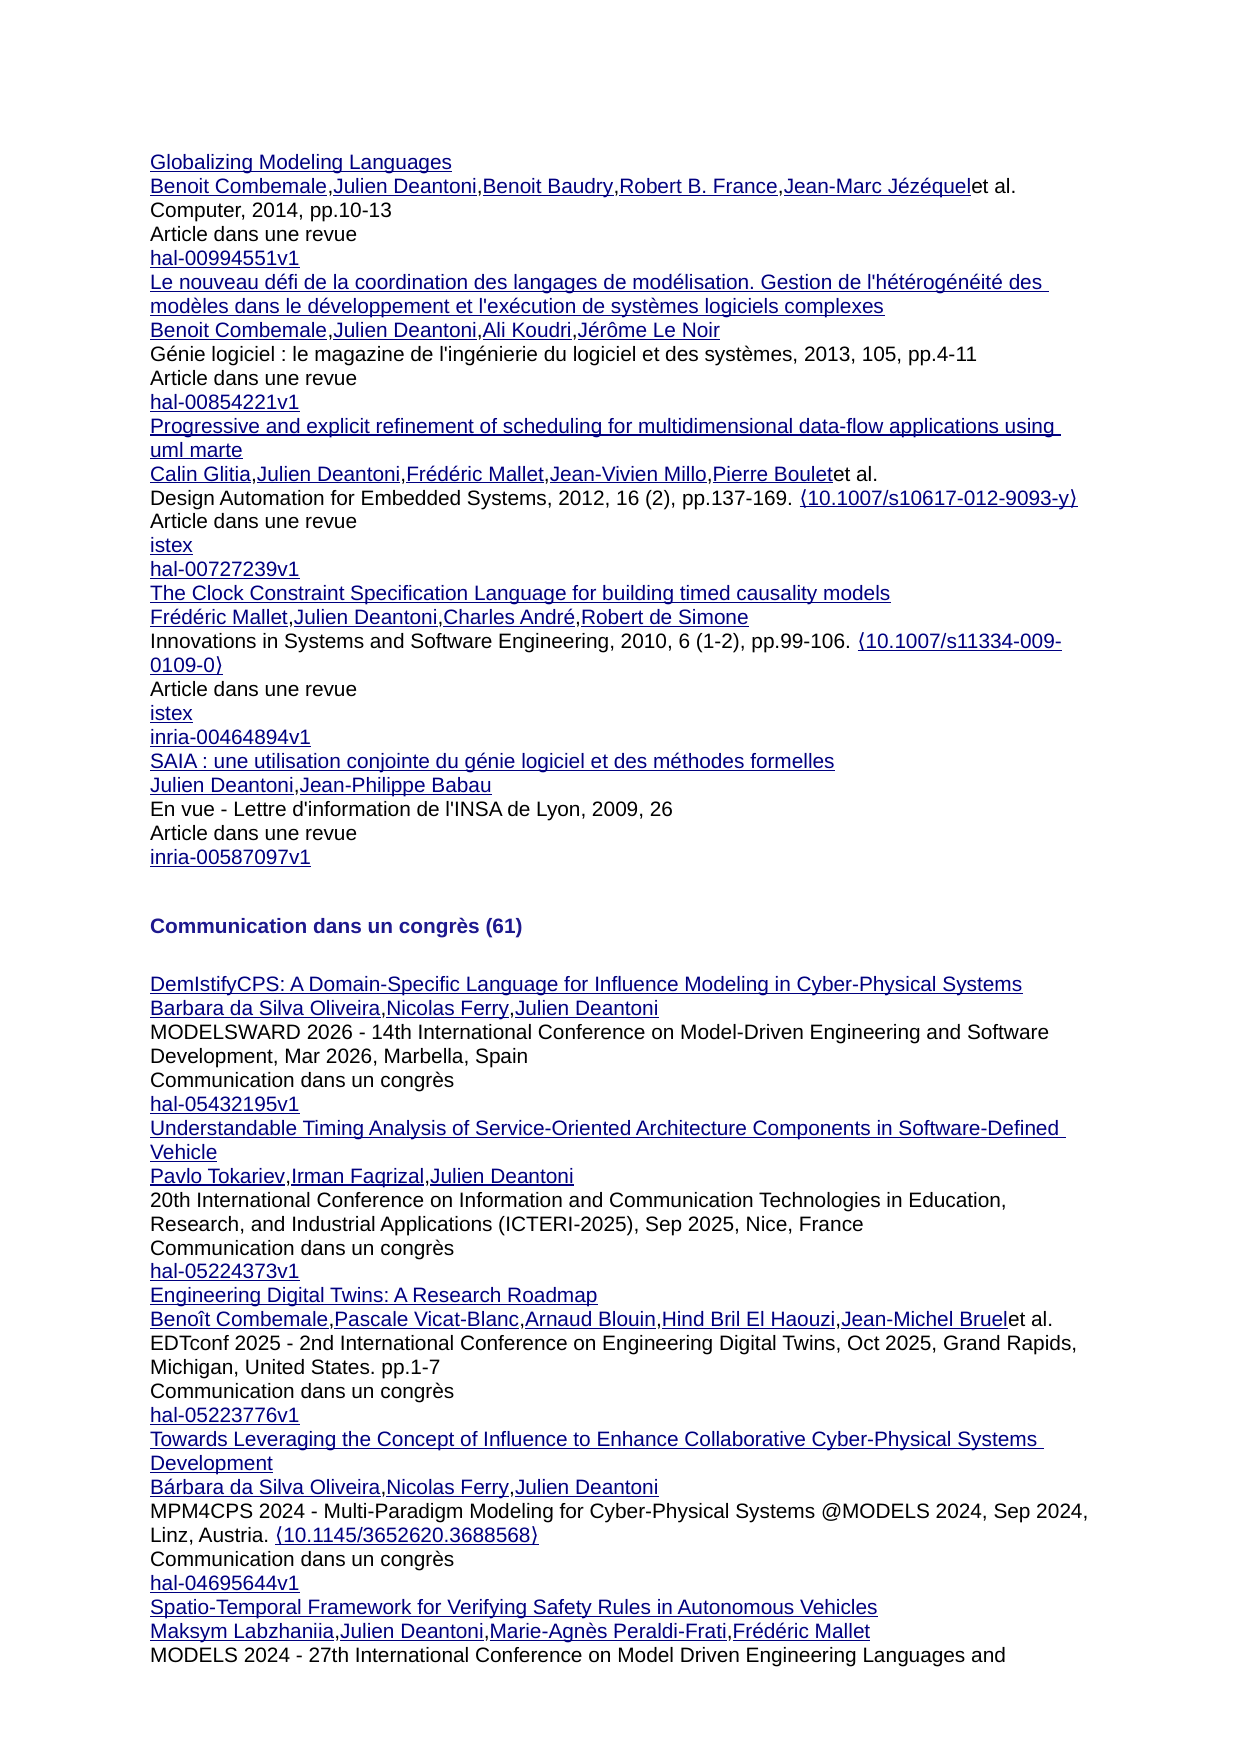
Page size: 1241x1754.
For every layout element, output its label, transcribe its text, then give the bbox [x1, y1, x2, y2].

table_header DemIstifyCPS: A Domain-Specific Language for Influence Modeling in Cyber-Physical Systems Barbara da Silva Oliveira,Nicolas Ferry,Julien Deantoni MODELSWARD 2026 - 14th International Conference on Model-Driven Engineering and Software Development, Mar 2026, Marbella, Spain Communication dans un congrès hal-05432195v1 [150, 972, 1090, 1116]
table_cell Understandable Timing Analysis of Service-Oriented Architecture Components in Software-Defined Vehicle Pavlo Tokariev,Irman Faqrizal,Julien Deantoni 20th International Conference on Information and Communication Technologies in Education, Research, and Industrial Applications (ICTERI-2025), Sep 2025, Nice, France Communication dans un congrès hal-05224373v1 [150, 1116, 1090, 1283]
table_cell Engineering Digital Twins: A Research Roadmap Benoît Combemale,Pascale Vicat-Blanc,Arnaud Blouin,Hind Bril El Haouzi,Jean-Michel Bruelet al. EDTconf 2025 - 2nd International Conference on Engineering Digital Twins, Oct 2025, Grand Rapids, Michigan, United States. pp.1-7 Communication dans un congrès hal-05223776v1 [150, 1283, 1090, 1427]
table_cell Spatio-Temporal Framework for Verifying Safety Rules in Autonomous Vehicles Maksym Labzhaniia,Julien Deantoni,Marie-Agnès Peraldi-Frati,Frédéric Mallet MODELS 2024 - 27th International Conference on Model Driven Engineering Languages and [150, 1595, 1090, 1667]
subtitle Communication dans un congrès (61) [150, 913, 1090, 937]
table_cell Progressive and explicit refinement of scheduling for multidimensional data-flow applications using uml marte Calin Glitia,Julien Deantoni,Frédéric Mallet,Jean-Vivien Millo,Pierre Bouletet al. Design Automation for Embedded Systems, 2012, 16 (2), pp.137-169. ⟨10.1007/s10617-012-9093-y⟩ Article dans une revue istex hal-00727239v1 [150, 414, 1090, 581]
table_cell Globalizing Modeling Languages Benoit Combemale,Julien Deantoni,Benoit Baudry,Robert B. France,Jean-Marc Jézéquelet al. Computer, 2014, pp.10-13 Article dans une revue hal-00994551v1 [150, 150, 1090, 270]
table_cell Le nouveau défi de la coordination des langages de modélisation. Gestion de l'hétérogénéité des modèles dans le développement et l'exécution de systèmes logiciels complexes Benoit Combemale,Julien Deantoni,Ali Koudri,Jérôme Le Noir Génie logiciel : le magazine de l'ingénierie du logiciel et des systèmes, 2013, 105, pp.4-11 Article dans une revue hal-00854221v1 [150, 270, 1090, 413]
table_cell The Clock Constraint Specification Language for building timed causality models Frédéric Mallet,Julien Deantoni,Charles André,Robert de Simone Innovations in Systems and Software Engineering, 2010, 6 (1-2), pp.99-106. ⟨10.1007/s11334-009-0109-0⟩ Article dans une revue istex inria-00464894v1 [150, 581, 1090, 749]
table_cell SAIA : une utilisation conjointe du génie logiciel et des méthodes formelles Julien Deantoni,Jean-Philippe Babau En vue - Lettre d'information de l'INSA de Lyon, 2009, 26 Article dans une revue inria-00587097v1 [150, 749, 1090, 869]
table_cell Towards Leveraging the Concept of Influence to Enhance Collaborative Cyber-Physical Systems Development Bárbara da Silva Oliveira,Nicolas Ferry,Julien Deantoni MPM4CPS 2024 - Multi-Paradigm Modeling for Cyber-Physical Systems @MODELS 2024, Sep 2024, Linz, Austria. ⟨10.1145/3652620.3688568⟩ Communication dans un congrès hal-04695644v1 [150, 1427, 1090, 1595]
